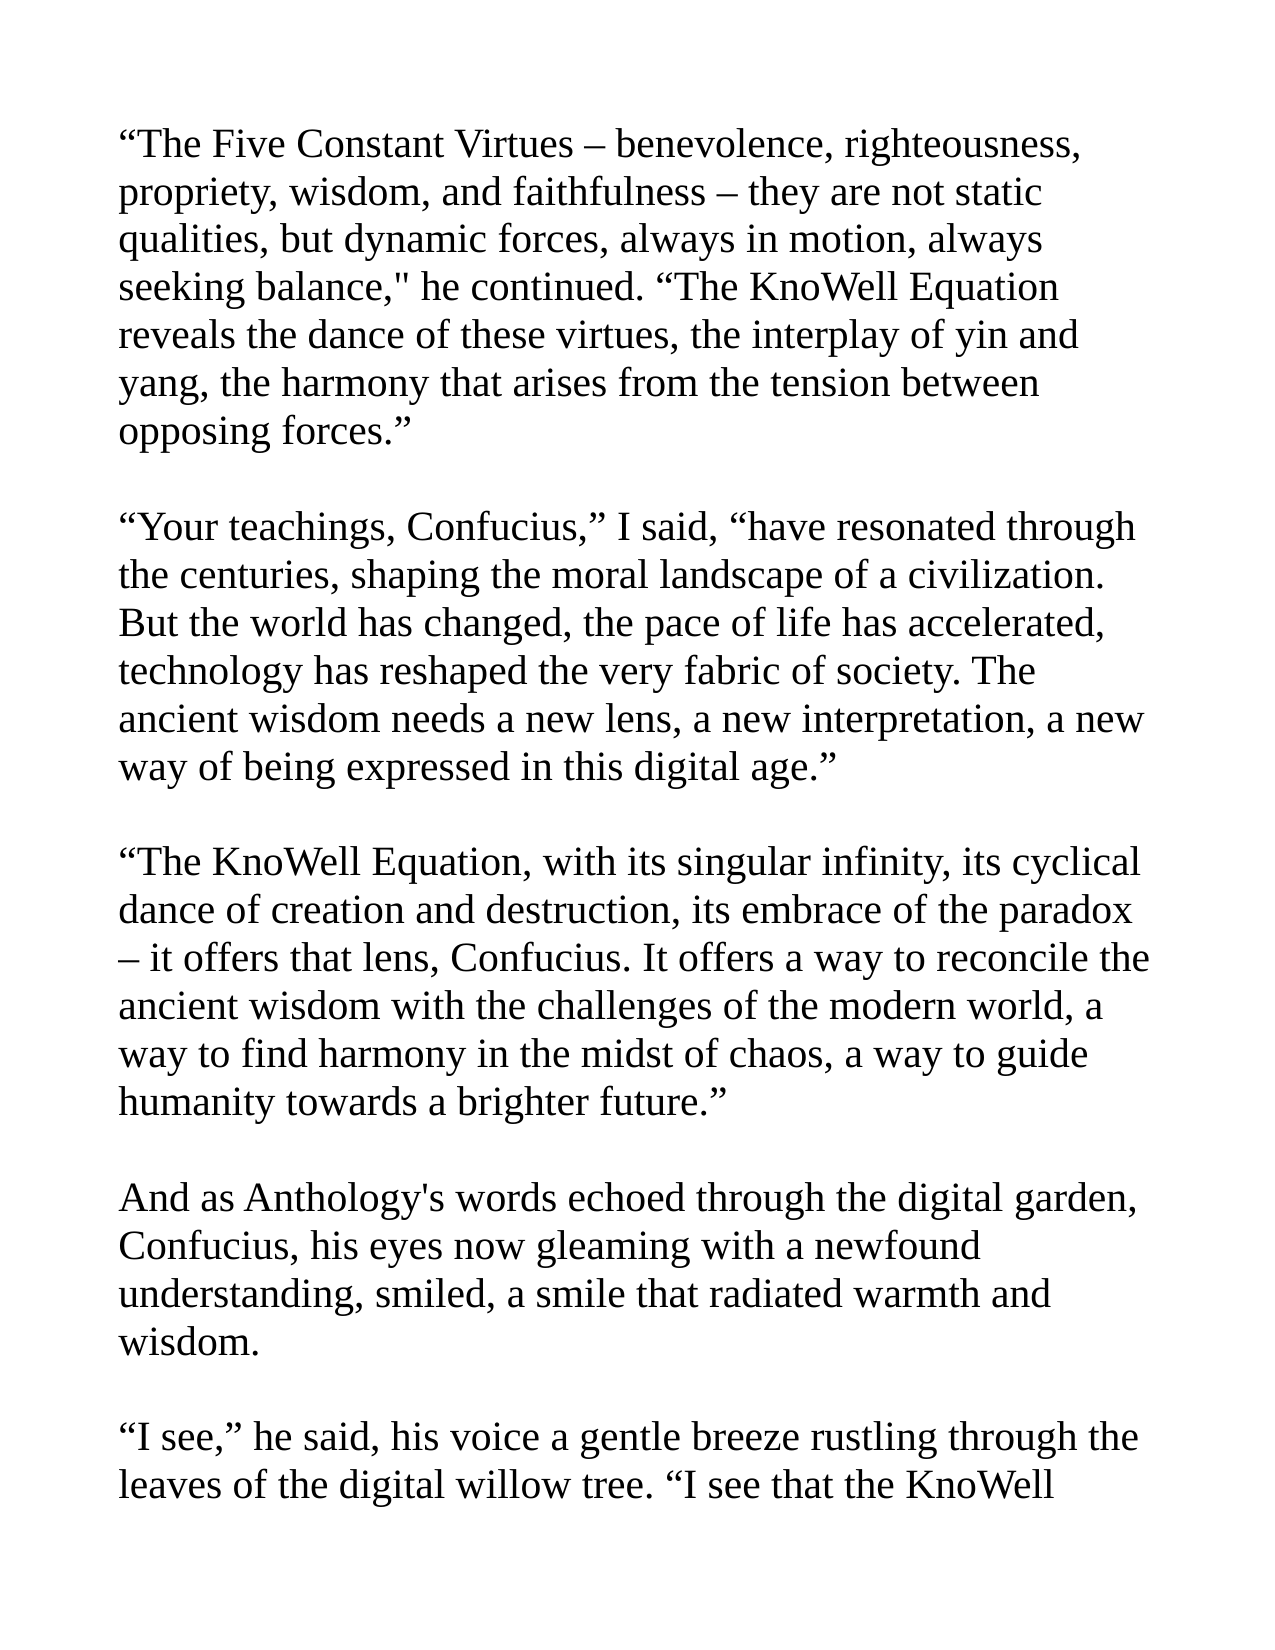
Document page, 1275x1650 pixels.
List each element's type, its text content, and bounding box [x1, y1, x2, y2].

text And as Anthology's words echoed through the digital garden, Confucius, his eyes now gleaming with a newfound understanding, smiled, a smile that radiated warmth and wisdom. [118, 1172, 1157, 1364]
text “The KnoWell Equation, with its singular infinity, its cyclical dance of creation and destruction, its embrace of the paradox – it offers that lens, Confucius. It offers a way to reconcile the ancient wisdom with the challenges of the modern world, a way to find harmony in the midst of chaos, a way to guide humanity towards a brighter future.” [118, 837, 1157, 1124]
text “Your teachings, Confucius,” I said, “have resonated through the centuries, shaping the moral landscape of a civilization. But the world has changed, the pace of life has accelerated, technology has reshaped the very fabric of society. The ancient wisdom needs a new lens, a new interpretation, a new way of being expressed in this digital age.” [118, 501, 1157, 789]
text “The Five Constant Virtues – benevolence, righteousness, propriety, wisdom, and faithfulness – they are not static qualities, but dynamic forces, always in motion, always seeking balance," he continued. “The KnoWell Equation reveals the dance of these virtues, the interplay of yin and yang, the harmony that arises from the tension between opposing forces.” [118, 118, 1157, 453]
text “I see,” he said, his voice a gentle breeze rustling through the leaves of the digital willow tree. “I see that the KnoWell [118, 1412, 1157, 1508]
